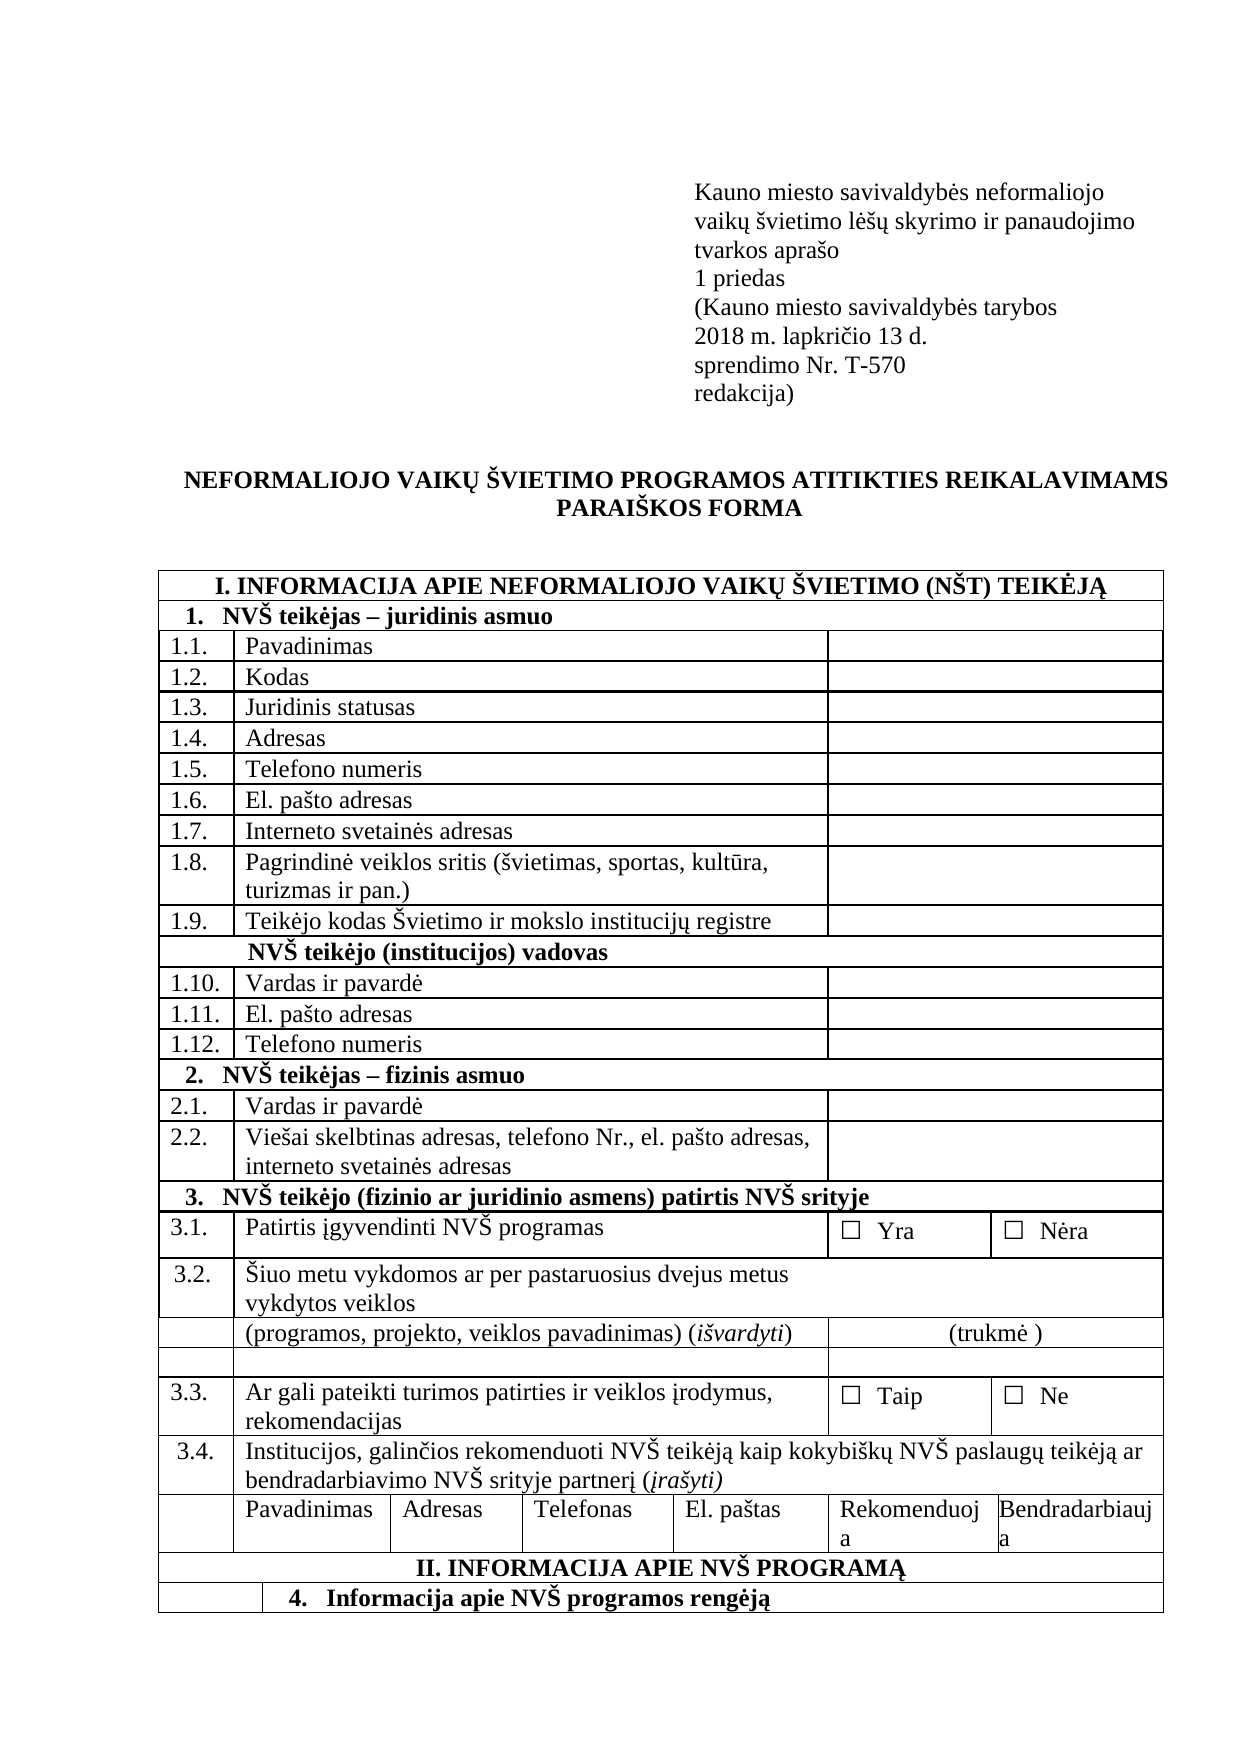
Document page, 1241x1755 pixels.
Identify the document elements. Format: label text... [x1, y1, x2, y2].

table_cell El. pašto adresas [235, 999, 827, 1027]
table_cell I. INFORMACIJA APIE NEFORMALIOJO VAIKŲ ŠVIETIMO (NŠT) TEIKĖJĄ [159, 571, 1163, 600]
table_cell Šiuo metu vykdomos ar per pastaruosius dvejus metus vykdytos veiklos [235, 1259, 1162, 1317]
table_cell [829, 999, 1162, 1027]
table_cell Vardas ir pavardė [235, 1091, 827, 1120]
text 1 priedas [694, 263, 1181, 292]
table_cell ☐ Ne [992, 1378, 1163, 1435]
table_cell [829, 847, 1162, 904]
table_cell [829, 1348, 1163, 1376]
table_cell 1. NVŠ teikėjas – juridinis asmuo [159, 601, 1163, 630]
table_cell Viešai skelbtinas adresas, telefono Nr., el. pašto adresas, interneto svetainės adresas [235, 1122, 827, 1179]
table_cell [829, 968, 1162, 997]
table_cell Telefono numeris [235, 1030, 827, 1058]
text tvarkos aprašo [694, 235, 1181, 263]
table_header [159, 551, 234, 570]
table_cell Kodas [235, 662, 827, 690]
table_cell 1.4. [160, 723, 233, 752]
table_cell ☐ Yra [829, 1213, 990, 1257]
table_cell Pagrindinė veiklos sritis (švietimas, sportas, kultūra, turizmas ir pan.) [235, 847, 827, 904]
text PARAIŠKOS FORMA [177, 493, 1181, 522]
table_cell (programos, projekto, veiklos pavadinimas) (išvardyti) [234, 1318, 828, 1347]
table_cell [829, 693, 1162, 721]
table_cell [829, 1122, 1162, 1179]
table_cell 3.3. [159, 1378, 233, 1435]
table_cell [829, 816, 1162, 844]
text redakcija) [694, 378, 1181, 407]
table_cell [234, 1348, 828, 1376]
table_cell [159, 1495, 233, 1552]
table_cell [829, 785, 1162, 814]
table_cell Adresas [391, 1495, 522, 1552]
table_cell 2. NVŠ teikėjas – fizinis asmuo [160, 1060, 1162, 1089]
table_cell [829, 1091, 1162, 1120]
text vaikų švietimo lėšų skyrimo ir panaudojimo [694, 206, 1181, 235]
table_cell 1.7. [160, 816, 233, 844]
table_cell 1.5. [160, 754, 233, 783]
table_cell [829, 662, 1162, 690]
table_cell 1.2. [160, 662, 233, 690]
table_cell ☐ Nėra [992, 1213, 1162, 1257]
table_cell [829, 754, 1162, 783]
table_cell Teikėjo kodas Švietimo ir mokslo institucijų registre [235, 906, 827, 935]
table_cell 3.2. [160, 1259, 233, 1317]
table_cell Telefono numeris [235, 754, 827, 783]
table_cell El. paštas [674, 1495, 828, 1552]
table_cell Pavadinimas [235, 631, 827, 659]
table_cell Interneto svetainės adresas [235, 816, 827, 844]
table_cell Institucijos, galinčios rekomenduoti NVŠ teikėją kaip kokybiškų NVŠ paslaugų teikėją ar bendradarbiavimo NVŠ srityje partnerį (įrašyti) [234, 1436, 1163, 1493]
text Kauno miesto savivaldybės neformaliojo [694, 177, 1181, 206]
table_cell [829, 906, 1162, 935]
table_cell Rekomenduoja [829, 1495, 998, 1552]
table_cell El. pašto adresas [235, 785, 827, 814]
table_cell (trukmė ) [829, 1318, 1163, 1347]
table_cell [159, 1348, 233, 1376]
table_cell 3. NVŠ teikėjo (fizinio ar juridinio asmens) patirtis NVŠ srityje [160, 1182, 1162, 1210]
table_cell Patirtis įgyvendinti NVŠ programas [235, 1213, 827, 1257]
table_cell Pavadinimas [234, 1495, 390, 1552]
table_cell 1.6. [160, 785, 233, 814]
table_cell ☐ Taip [829, 1378, 991, 1435]
table_cell [829, 1030, 1162, 1058]
table_cell 1.8. [160, 847, 233, 904]
table_cell 4. Informacija apie NVŠ programos rengėją [263, 1583, 1163, 1612]
text NEFORMALIOJO VAIKŲ ŠVIETIMO PROGRAMOS ATITIKTIES REIKALAVIMAMS [177, 465, 1181, 493]
table_header [234, 551, 1163, 570]
table_cell Ar gali pateikti turimos patirties ir veiklos įrodymus, rekomendacijas [234, 1378, 828, 1435]
table_cell 1.12. [160, 1030, 233, 1058]
text (Kauno miesto savivaldybės tarybos [694, 292, 1181, 321]
table_cell II. INFORMACIJA APIE NVŠ PROGRAMĄ [159, 1553, 1163, 1582]
table_cell [159, 1583, 262, 1612]
table_cell 1.1. [160, 631, 233, 659]
table_cell 2.2. [160, 1122, 233, 1179]
table_cell Telefonas [523, 1495, 673, 1552]
table_cell 1.10. [160, 968, 233, 997]
text 2018 m. lapkričio 13 d. [694, 321, 1181, 350]
table_cell Adresas [235, 723, 827, 752]
table_cell Vardas ir pavardė [235, 968, 827, 997]
table_cell 1.9. [160, 906, 233, 935]
table_cell 3.1. [160, 1213, 233, 1257]
table_cell NVŠ teikėjo (institucijos) vadovas [160, 937, 1162, 966]
text sprendimo Nr. T-570 [694, 350, 1181, 378]
table_cell [159, 1318, 233, 1347]
table_cell [829, 631, 1162, 659]
table_cell Bendradarbiauja [999, 1495, 1163, 1552]
table_cell 2.1. [160, 1091, 233, 1120]
table_cell 1.11. [160, 999, 233, 1027]
table_cell 1.3. [160, 693, 233, 721]
table_cell 3.4. [159, 1436, 233, 1493]
table_cell Juridinis statusas [235, 693, 827, 721]
table_cell [829, 723, 1162, 752]
